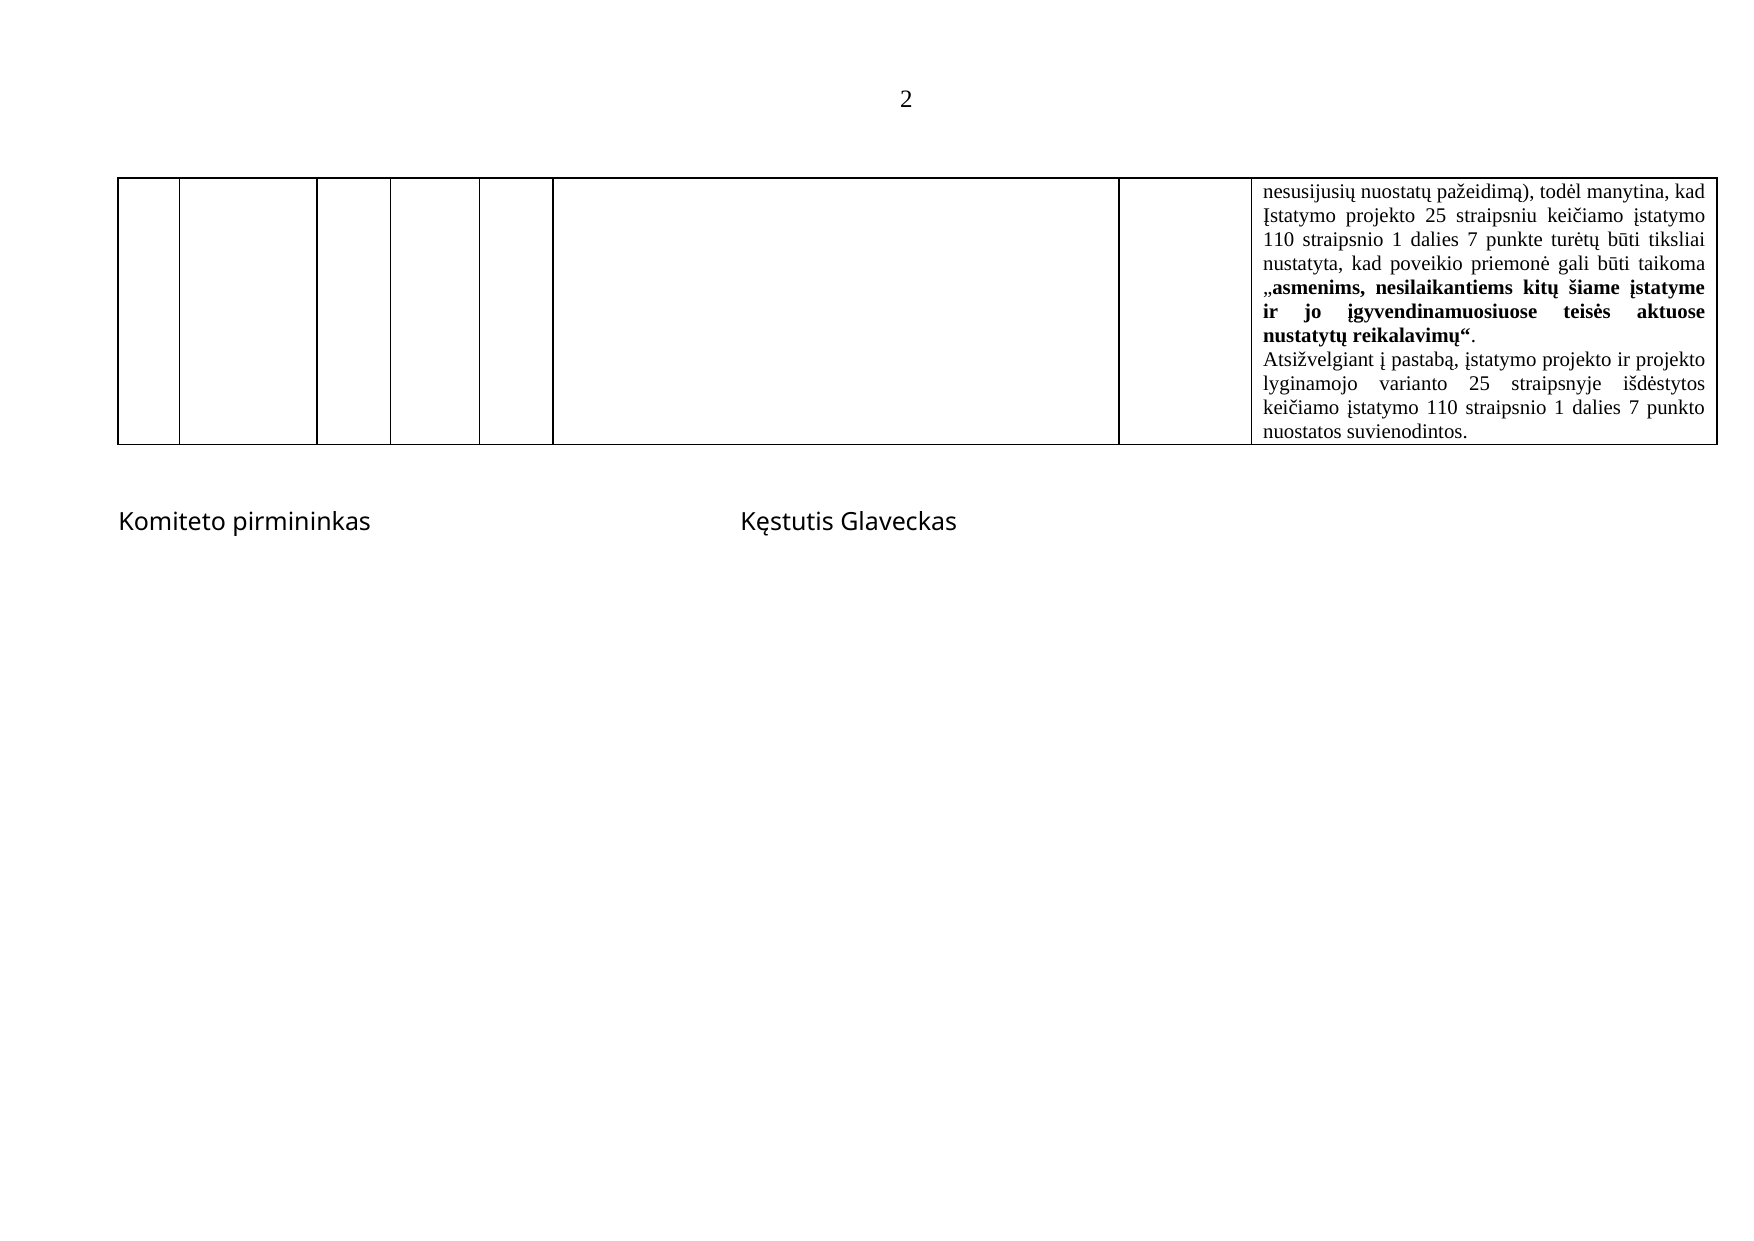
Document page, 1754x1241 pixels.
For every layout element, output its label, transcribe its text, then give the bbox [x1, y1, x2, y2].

table_cell [554, 179, 1118, 443]
table_cell [180, 179, 316, 443]
table_cell [480, 179, 552, 443]
table_cell [1120, 179, 1251, 443]
text Komiteto pirmininkas Kęstutis Glaveckas [118, 503, 1694, 537]
table_cell [119, 179, 179, 443]
table_cell [318, 179, 390, 443]
table_cell nesusijusių nuostatų pažeidimą), todėl manytina, kad Įstatymo projekto 25 straipsniu keičiamo įstatymo 110 straipsnio 1 dalies 7 punkte turėtų būti tiksliai nustatyta, kad poveikio priemonė gali būti taikoma „asmenims, nesilaikantiems kitų šiame įstatyme ir jo įgyvendinamuosiuose teisės aktuose nustatytų reikalavimų“. Atsižvelgiant į pastabą, įstatymo projekto ir projekto lyginamojo varianto 25 straipsnyje išdėstytos keičiamo įstatymo 110 straipsnio 1 dalies 7 punkto nuostatos suvienodintos. [1252, 179, 1716, 443]
table_cell [391, 179, 479, 443]
